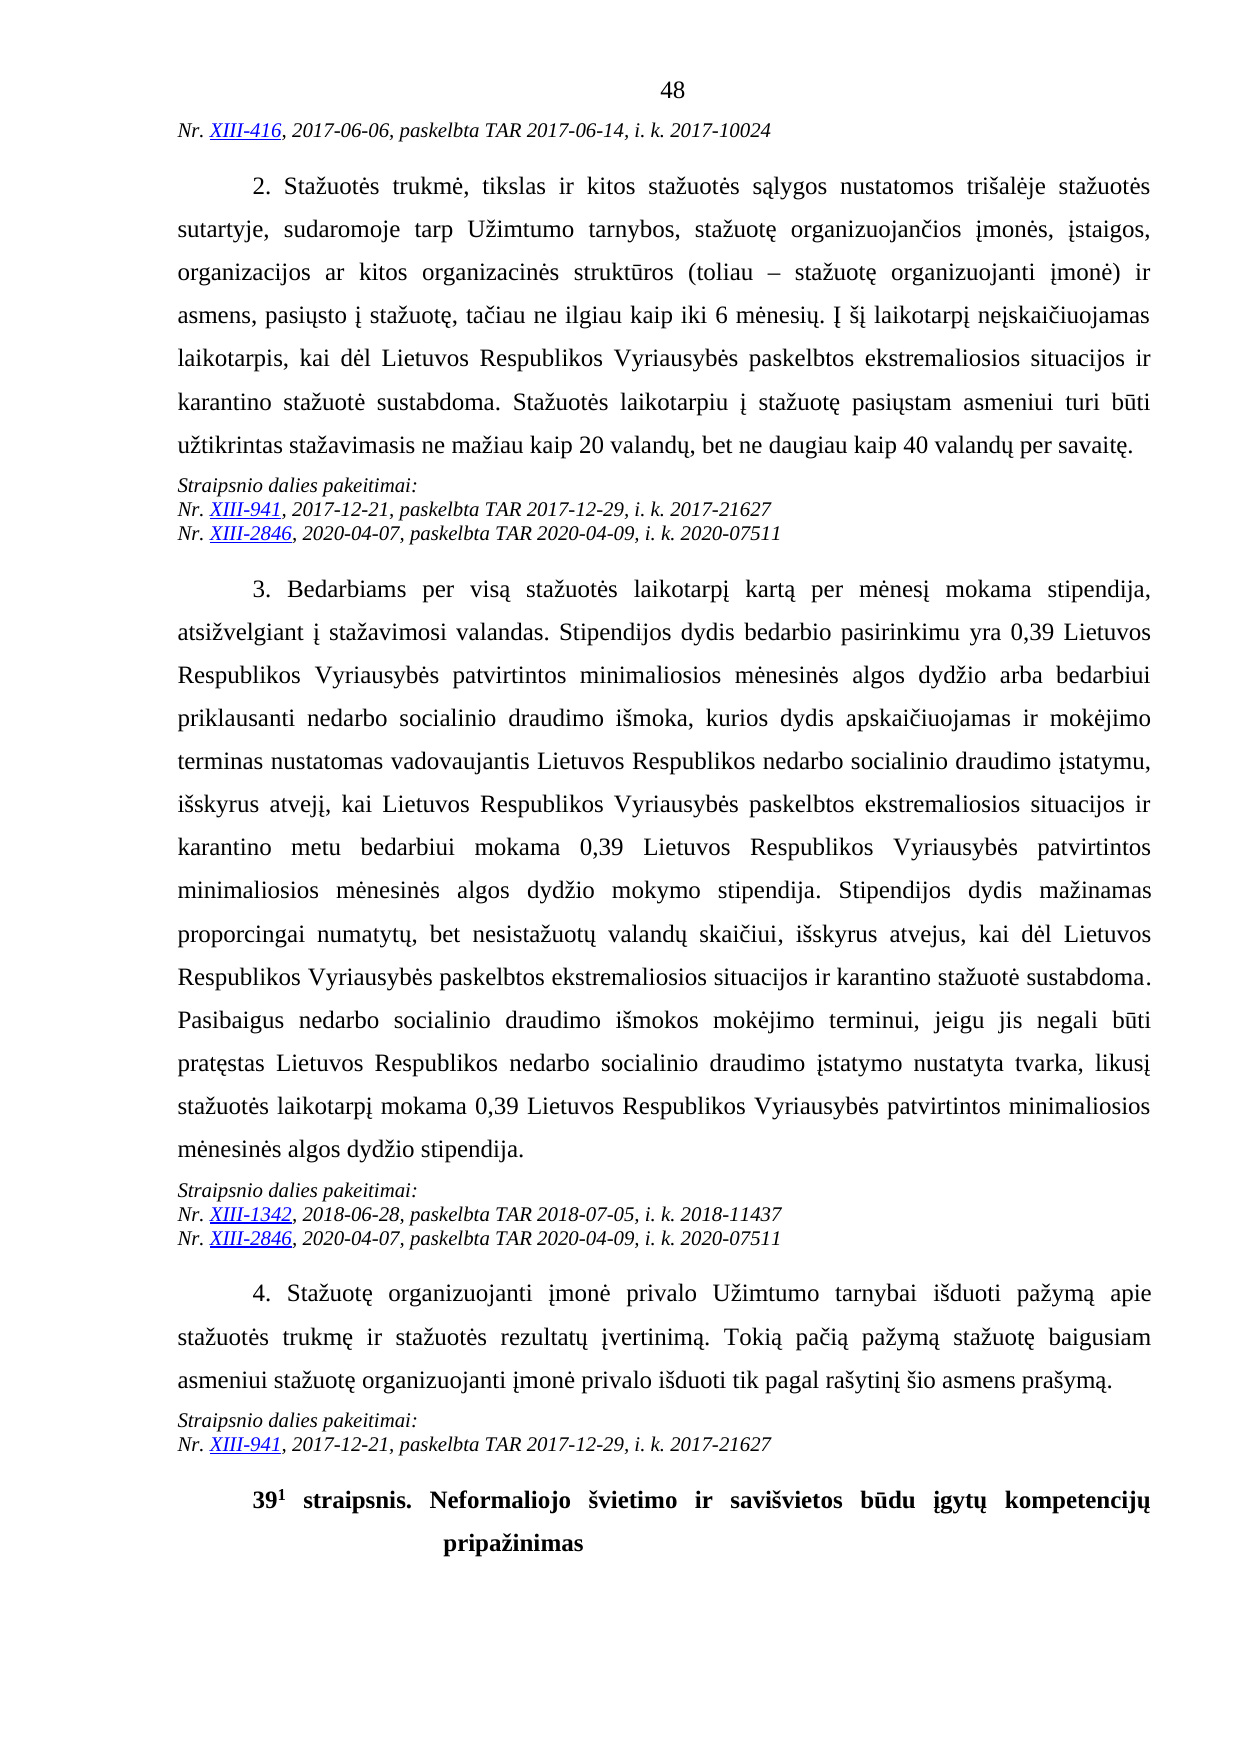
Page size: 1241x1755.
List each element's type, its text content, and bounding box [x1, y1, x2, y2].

text Nr. XIII-941, 2017-12-21, paskelbta TAR 2017-12-29, i. k. 2017-21627 [177, 497, 1152, 521]
text Nr. XIII-1342, 2018-06-28, paskelbta TAR 2018-07-05, i. k. 2018-11437 [177, 1202, 1152, 1226]
text 3. Bedarbiams per visą stažuotės laikotarpį kartą per mėnesį mokama stipendija, atsižvelgiant į stažavimosi valandas. Stipendijos dydis bedarbio pasirinkimu yra 0,39 Lietuvos Respublikos Vyriausybės patvirtintos minimaliosios mėnesinės algos dydžio arba bedarbiui priklausanti nedarbo socialinio draudimo išmoka, kurios dydis apskaičiuojamas ir mokėjimo terminas nustatomas vadovaujantis Lietuvos Respublikos nedarbo socialinio draudimo įstatymu, išskyrus atvejį, kai Lietuvos Respublikos Vyriausybės paskelbtos ekstremaliosios situacijos ir karantino metu bedarbiui mokama 0,39 Lietuvos Respublikos Vyriausybės patvirtintos minimaliosios mėnesinės algos dydžio mokymo stipendija. Stipendijos dydis mažinamas proporcingai numatytų, bet nesistažuotų valandų skaičiui, išskyrus atvejus, kai dėl Lietuvos Respublikos Vyriausybės paskelbtos ekstremaliosios situacijos ir karantino stažuotė sustabdoma. Pasibaigus nedarbo socialinio draudimo išmokos mokėjimo terminui, jeigu jis negali būti pratęstas Lietuvos Respublikos nedarbo socialinio draudimo įstatymo nustatyta tvarka, likusį stažuotės laikotarpį mokama 0,39 Lietuvos Respublikos Vyriausybės patvirtintos minimaliosios mėnesinės algos dydžio stipendija. [177, 574, 1152, 1163]
text Nr. XIII-941, 2017-12-21, paskelbta TAR 2017-12-29, i. k. 2017-21627 [177, 1432, 1152, 1456]
text 391 straipsnis. Neformaliojo švietimo ir savišvietos būdu įgytų kompetencijų pripažinimas [252, 1485, 1152, 1557]
text Nr. XIII-2846, 2020-04-07, paskelbta TAR 2020-04-09, i. k. 2020-07511 [177, 521, 1152, 545]
text Straipsnio dalies pakeitimai: [177, 1177, 1152, 1202]
text Nr. XIII-2846, 2020-04-07, paskelbta TAR 2020-04-09, i. k. 2020-07511 [177, 1226, 1152, 1250]
text 2. Stažuotės trukmė, tikslas ir kitos stažuotės sąlygos nustatomos trišalėje stažuotės sutartyje, sudaromoje tarp Užimtumo tarnybos, stažuotę organizuojančios įmonės, įstaigos, organizacijos ar kitos organizacinės struktūros (toliau – stažuotę organizuojanti įmonė) ir asmens, pasiųsto į stažuotę, tačiau ne ilgiau kaip iki 6 mėnesių. Į šį laikotarpį neįskaičiuojamas laikotarpis, kai dėl Lietuvos Respublikos Vyriausybės paskelbtos ekstremaliosios situacijos ir karantino stažuotė sustabdoma. Stažuotės laikotarpiu į stažuotę pasiųstam asmeniui turi būti užtikrintas stažavimasis ne mažiau kaip 20 valandų, bet ne daugiau kaip 40 valandų per savaitę. [177, 171, 1152, 458]
text Nr. XIII-416, 2017-06-06, paskelbta TAR 2017-06-14, i. k. 2017-10024 [177, 118, 1152, 142]
text 4. Stažuotę organizuojanti įmonė privalo Užimtumo tarnybai išduoti pažymą apie stažuotės trukmę ir stažuotės rezultatų įvertinimą. Tokią pačią pažymą stažuotę baigusiam asmeniui stažuotę organizuojanti įmonė privalo išduoti tik pagal rašytinį šio asmens prašymą. [177, 1278, 1152, 1393]
text Straipsnio dalies pakeitimai: [177, 1408, 1152, 1432]
text Straipsnio dalies pakeitimai: [177, 473, 1152, 497]
